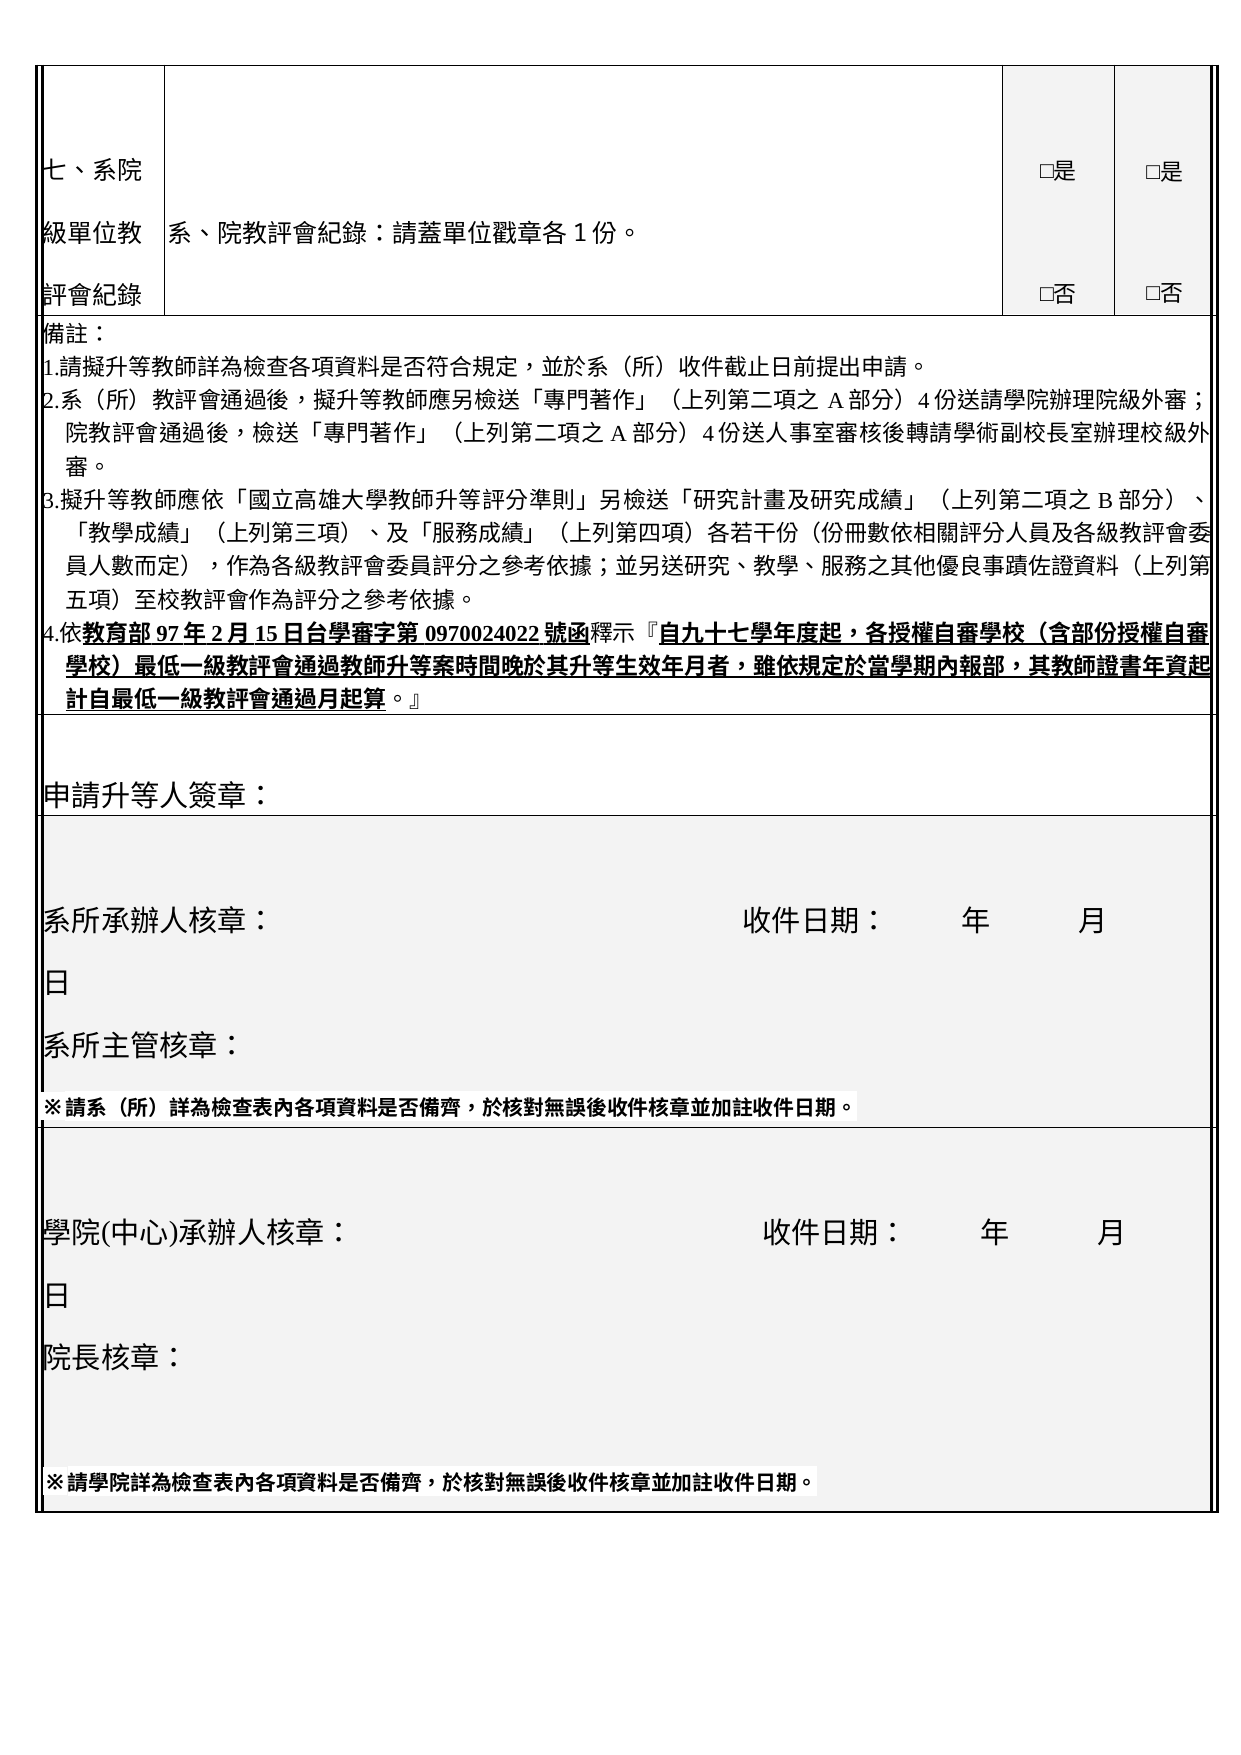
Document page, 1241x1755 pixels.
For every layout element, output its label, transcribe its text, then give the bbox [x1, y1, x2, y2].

table_cell 備註： 1.請擬升等教師詳為檢查各項資料是否符合規定，並於系（所）收件截止日前提出申請。 2.系（所）教評會通過後，擬升等教師應另檢送「專門著作」（上列第二項之A部分）4份送請學院辦理院級外審；院教評會通過後，檢送「專門著作」（上列第二項之A部分）4份送人事室審核後轉請學術副校長室辦理校級外審。 3.擬升等教師應依「國立高雄大學教師升等評分準則」另檢送「研究計畫及研究成績」（上列第二項之B部分）、「教學成績」（上列第三項）、及「服務成績」（上列第四項）各若干份（份冊數依相關評分人員及各級教評會委員人數而定），作為各級教評會委員評分之參考依據；並另送研究、教學、服務之其他優良事蹟佐證資料（上列第五項）至校教評會作為評分之參考依據。 4.依教育部97年2月15日台學審字第0970024022號函釋示『自九十七學年度起，各授權自審學校（含部份授權自審學校）最低一級教評會通過教師升等案時間晚於其升等生效年月者，雖依規定於當學期內報部，其教師證書年資起計自最低一級教評會通過月起算。』 [44, 316, 1210, 714]
table_cell 學院(中心)承辦人核章： 收件日期： 年 月 日 院長核章： ※請學院詳為檢查表內各項資料是否備齊，於核對無誤後收件核章並加註收件日期。 [44, 1128, 1210, 1439]
table_cell □是 □否 [1115, 66, 1210, 314]
table_cell 七、系院級單位教評會紀錄 [44, 66, 164, 314]
table_cell 系、院教評會紀錄：請蓋單位戳章各1份。 [165, 66, 1002, 314]
table_cell □是 □否 [1003, 66, 1114, 314]
table_cell 申請升等人簽章： [44, 715, 1210, 814]
table_cell 系所承辦人核章： 收件日期： 年 月 日 系所主管核章： ※請系（所）詳為檢查表內各項資料是否備齊，於核對無誤後收件核章並加註收件日期。 [44, 816, 1210, 1127]
table_cell 學院(中心)承辦人核章： 收件日期： 年 月 日 院長核章： ※請學院詳為檢查表內各項資料是否備齊，於核對無誤後收件核章並加註收件日期。 [44, 1502, 1210, 1511]
